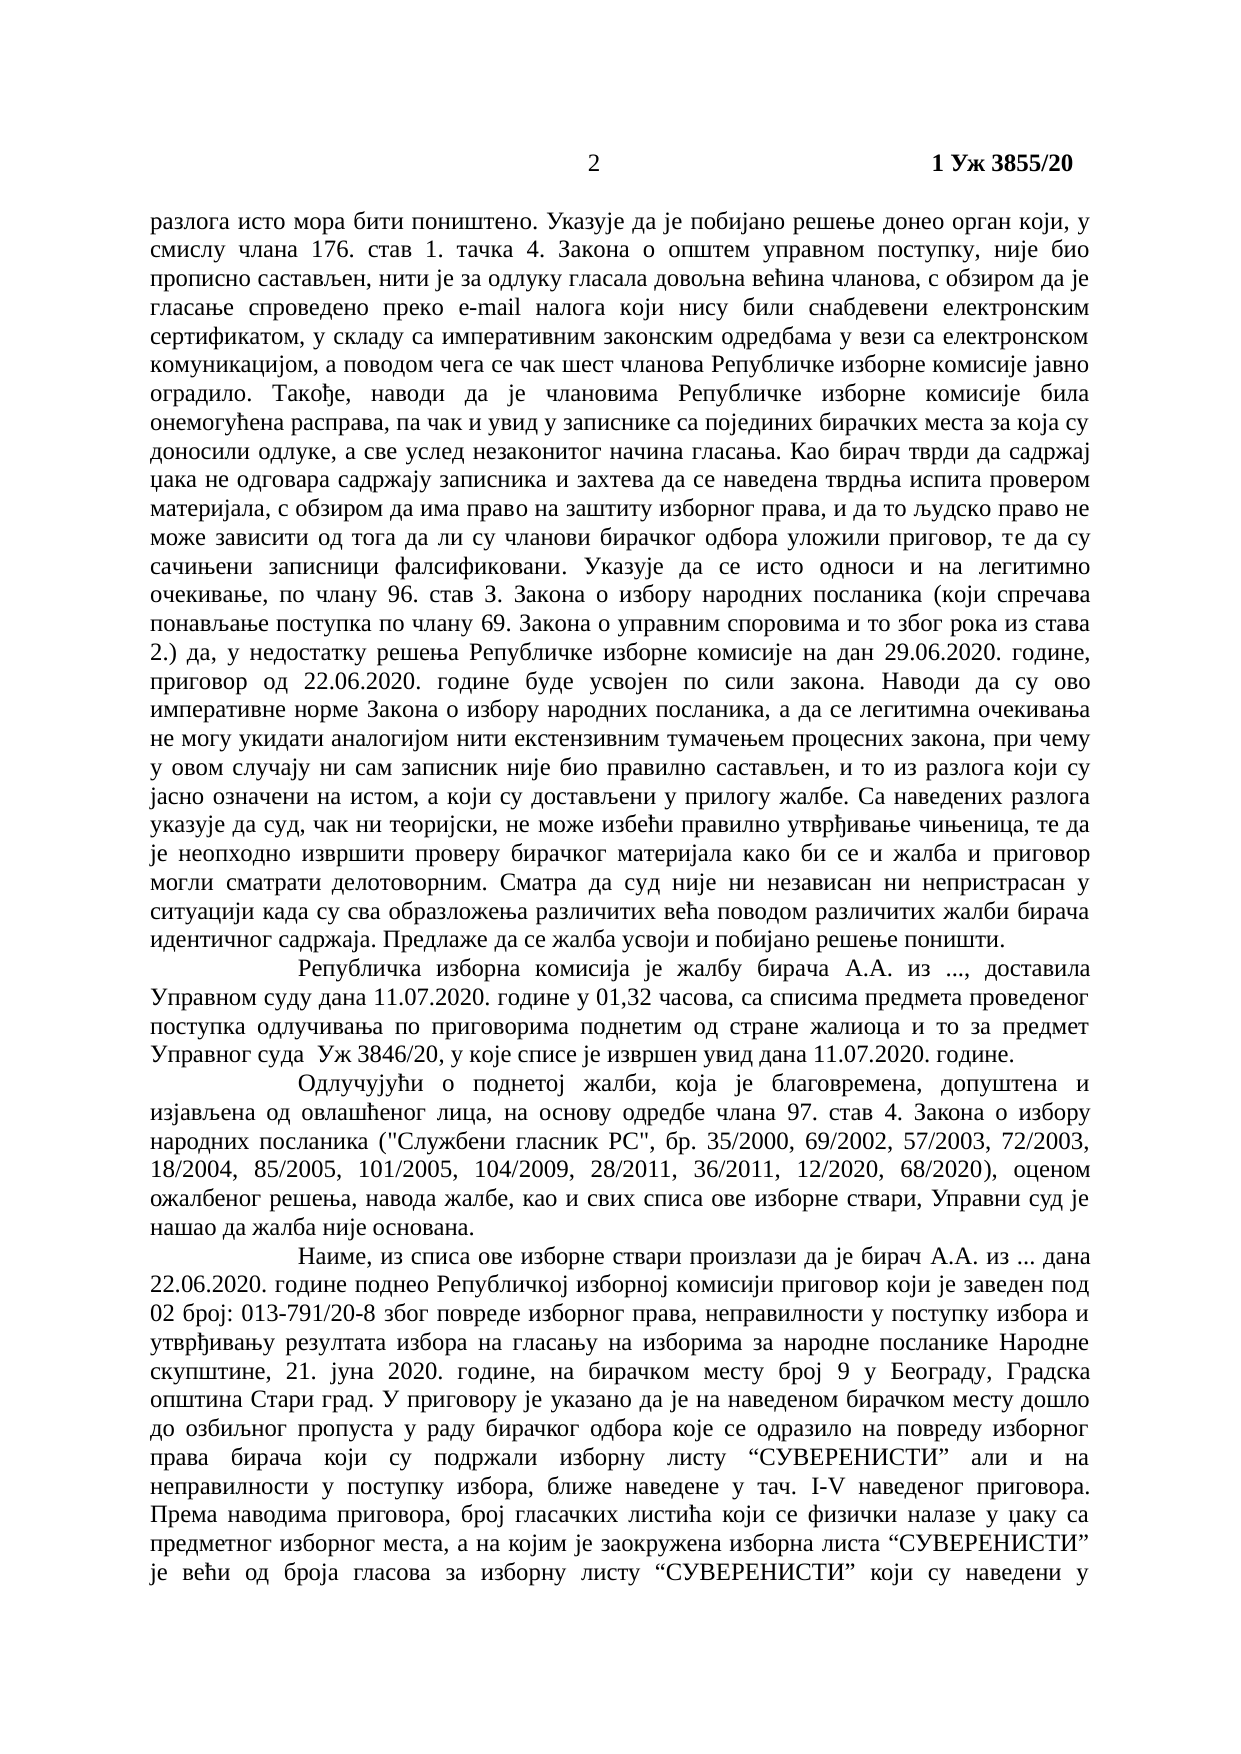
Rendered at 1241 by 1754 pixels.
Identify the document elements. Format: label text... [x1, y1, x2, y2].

text Одлучујући о поднетој жалби, која је благовремена, допуштена и изјављена од овлашћеног лица, на основу одредбе члана 97. став 4. Закона о избору народних посланика ("Службени гласник РС", бр. 35/2000, 69/2002, 57/2003, 72/2003, 18/2004, 85/2005, 101/2005, 104/2009, 28/2011, 36/2011, 12/2020, 68/2020), оценом ожалбеног решења, навода жалбе, као и свих списа ове изборне ствари, Управни суд је нашао да жалба није основана. [150, 1068, 1091, 1241]
text разлога исто мора бити поништено. Указује да је побијано решење донео орган који, у смислу члана 176. став 1. тачка 4. Закона о општем управном поступку, није био прописно састављен, нити је за одлуку гласала довољна већина чланова, с обзиром да је гласање спроведено преко e-mail налога који нису били снабдевени електронским сертификатом, у складу са императивним законским одредбама у вези са електронском комуникацијом, а поводом чега се чак шест чланова Републичке изборне комисије јавно оградило. Такође, наводи да је члановима Републичке изборне комисије била онемогућена расправа, па чак и увид у записнике са појединих бирачких места за која су доносили одлуке, а све услед незаконитог начина гласања. Као бирач тврди да садржај џака не одговара садржају записника и захтева да се наведена тврдња испита провером материјала, с обзиром да има право на заштиту изборног права, и да то људско право не може зависити од тога да ли су чланови бирачког одбора уложили приговор, те да су сачињени записници фалсификовани. Указује да се исто односи и на легитимно очекивање, по члану 96. став З. Закона о избору народних посланика (који спречава понављање поступка по члану 69. Закона о управним споровима и то због рока из става 2.) да, у недостатку решења Републичке изборне комисије на дан 29.06.2020. године, приговор од 22.06.2020. године буде усвојен по сили закона. Наводи да су ово императивне норме Закона о избору народних посланика, а да се легитимна очекивања не могу укидати аналогијом нити екстензивним тумачењем процесних закона, при чему у овом случају ни сам записник није био правилно састављен, и то из разлога који су јасно означени на истом, а који су достављени у прилогу жалбе. Са наведених разлога указује да суд, чак ни теоријски, не може избећи правилно утврђивање чињеница, те да је неопходно извршити проверу бирачког материјала како би се и жалба и приговор могли сматрати делотоворним. Сматра да суд није ни независан ни непристрасан у ситуацији када су сва образложења различитих већа поводом различитих жалби бирача идентичног садржаја. Предлаже да се жалба усвоји и побијано решење поништи. [150, 206, 1091, 953]
text Републичка изборна комисија је жалбу бирача A.A. из ..., доставила Управном суду дана 11.07.2020. године у 01,32 часова, са списима предмета проведеног поступка одлучивања по приговорима поднетим од стране жалиоца и то за предмет Управног суда Уж 3846/20, у које списе је извршен увид дана 11.07.2020. године. [150, 953, 1091, 1068]
text Наиме, из списа ове изборне ствари произлази да је бирач A.A. из ... дана 22.06.2020. године поднео Републичкој изборној комисији приговор који је заведен под 02 број: 013-791/20-8 због повреде изборног права, неправилности у поступку избора и утврђивању резултата избора на гласању на изборима за народне посланике Народне скупштине, 21. јуна 2020. године, на бирачком месту број 9 у Београду, Градска општина Стари град. У приговору је указано да је на наведеном бирачком месту дошло до озбиљног пропуста у раду бирачког одбора које се одразило на повреду изборног права бирача који су подржали изборну листу “СУВЕРЕНИСТИ” али и на неправилности у поступку избора, ближе наведене у тач. I-V наведеног приговора. Према наводима приговора, број гласачких листића који се физички налазе у џаку са предметног изборног места, а на којим је заокружена изборна листа “СУВЕРЕНИСТИ” је већи од броја гласова за изборну листу “СУВЕРЕНИСТИ” који су наведени у [150, 1241, 1091, 1586]
